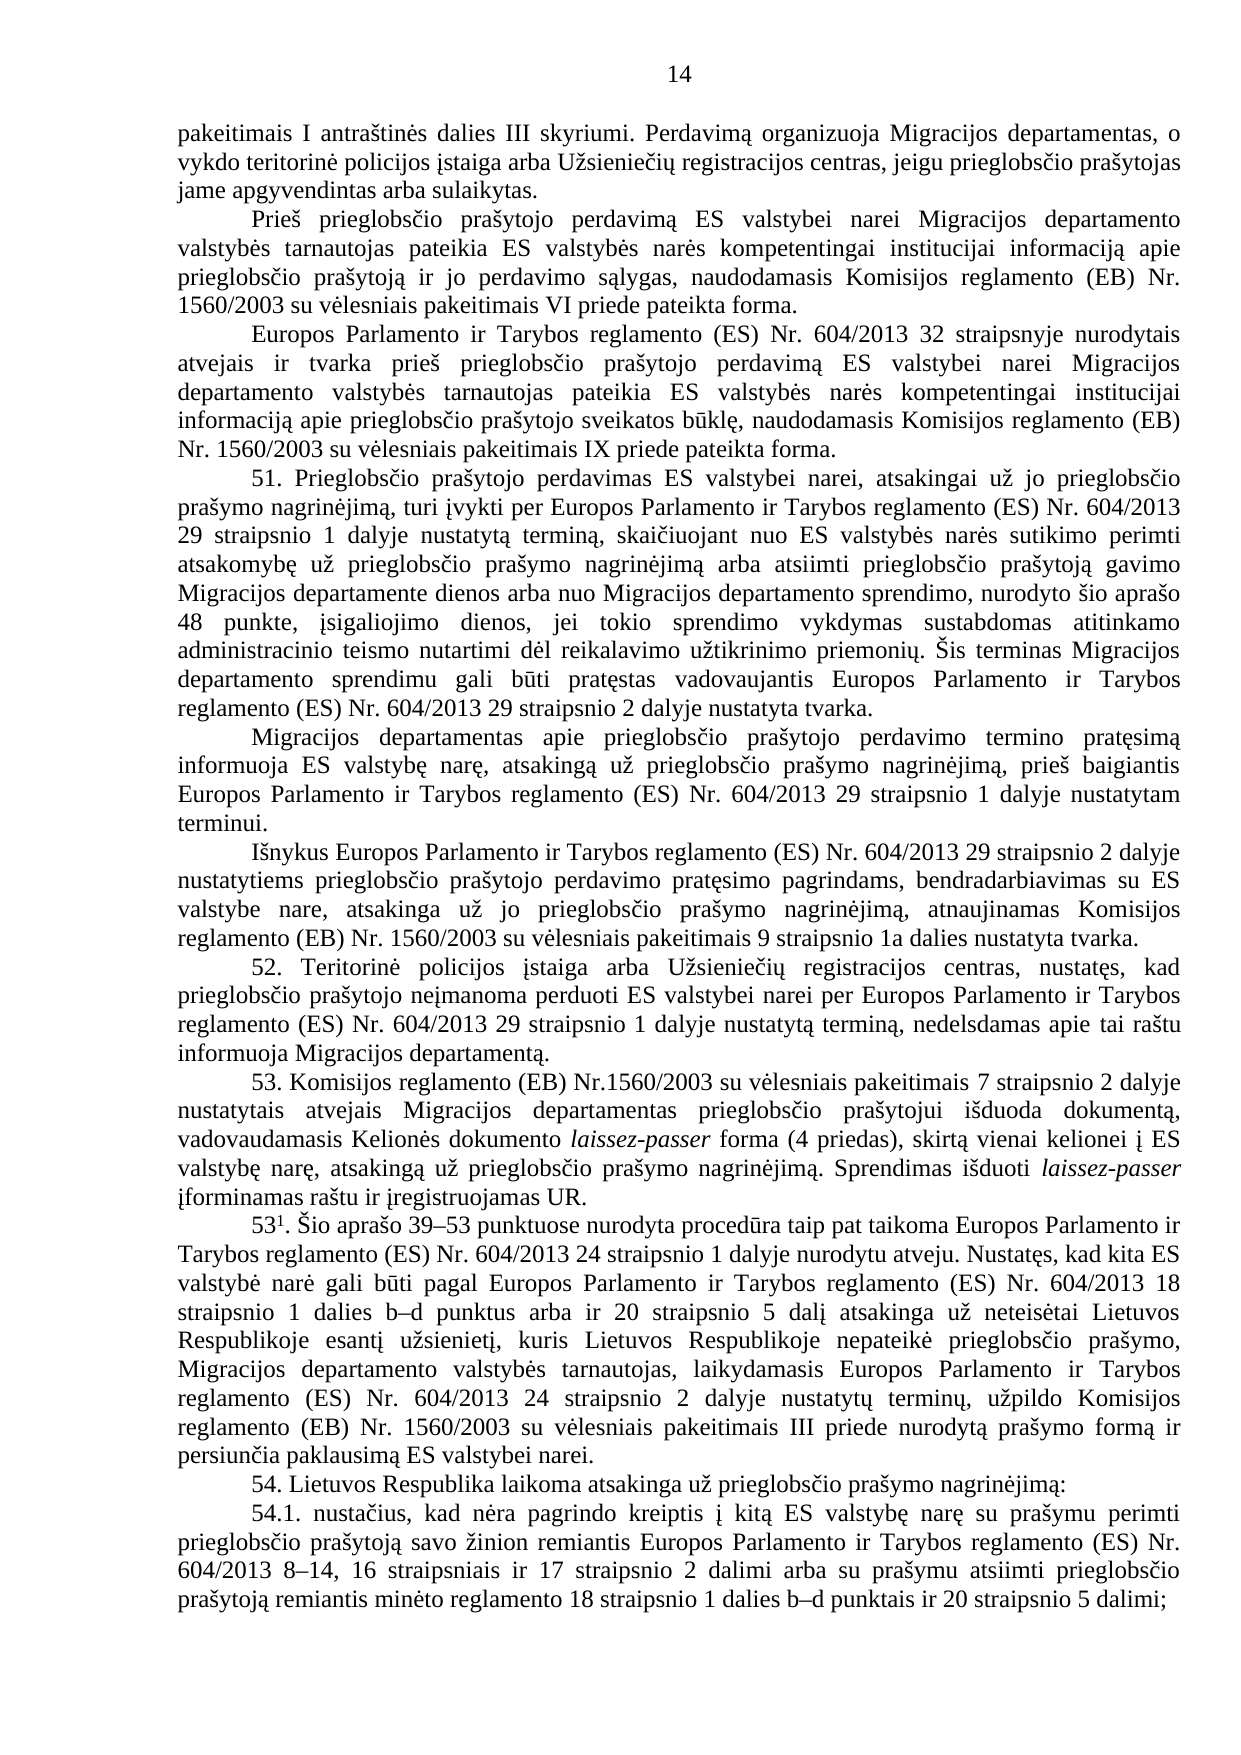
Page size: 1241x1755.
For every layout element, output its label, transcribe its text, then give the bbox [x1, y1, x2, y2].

text 54. Lietuvos Respublika laikoma atsakinga už prieglobsčio prašymo nagrinėjimą: [177, 1469, 1181, 1498]
text 52. Teritorinė policijos įstaiga arba Užsieniečių registracijos centras, nustatęs, kad prieglobsčio prašytojo neįmanoma perduoti ES valstybei narei per Europos Parlamento ir Tarybos reglamento (ES) Nr. 604/2013 29 straipsnio 1 dalyje nustatytą terminą, nedelsdamas apie tai raštu informuoja Migracijos departamentą. [177, 952, 1181, 1067]
text Išnykus Europos Parlamento ir Tarybos reglamento (ES) Nr. 604/2013 29 straipsnio 2 dalyje nustatytiems prieglobsčio prašytojo perdavimo pratęsimo pagrindams, bendradarbiavimas su ES valstybe nare, atsakinga už jo prieglobsčio prašymo nagrinėjimą, atnaujinamas Komisijos reglamento (EB) Nr. 1560/2003 su vėlesniais pakeitimais 9 straipsnio 1a dalies nustatyta tvarka. [177, 837, 1181, 952]
text pakeitimais I antraštinės dalies III skyriumi. Perdavimą organizuoja Migracijos departamentas, o vykdo teritorinė policijos įstaiga arba Užsieniečių registracijos centras, jeigu prieglobsčio prašytojas jame apgyvendintas arba sulaikytas. [177, 118, 1181, 204]
text 54.1. nustačius, kad nėra pagrindo kreiptis į kitą ES valstybę narę su prašymu perimti prieglobsčio prašytoją savo žinion remiantis Europos Parlamento ir Tarybos reglamento (ES) Nr. 604/2013 8–14, 16 straipsniais ir 17 straipsnio 2 dalimi arba su prašymu atsiimti prieglobsčio prašytoją remiantis minėto reglamento 18 straipsnio 1 dalies b–d punktais ir 20 straipsnio 5 dalimi; [177, 1498, 1181, 1613]
text 51. Prieglobsčio prašytojo perdavimas ES valstybei narei, atsakingai už jo prieglobsčio prašymo nagrinėjimą, turi įvykti per Europos Parlamento ir Tarybos reglamento (ES) Nr. 604/2013 29 straipsnio 1 dalyje nustatytą terminą, skaičiuojant nuo ES valstybės narės sutikimo perimti atsakomybę už prieglobsčio prašymo nagrinėjimą arba atsiimti prieglobsčio prašytoją gavimo Migracijos departamente dienos arba nuo Migracijos departamento sprendimo, nurodyto šio aprašo 48 punkte, įsigaliojimo dienos, jei tokio sprendimo vykdymas sustabdomas atitinkamo administracinio teismo nutartimi dėl reikalavimo užtikrinimo priemonių. Šis terminas Migracijos departamento sprendimu gali būti pratęstas vadovaujantis Europos Parlamento ir Tarybos reglamento (ES) Nr. 604/2013 29 straipsnio 2 dalyje nustatyta tvarka. [177, 463, 1181, 722]
text Europos Parlamento ir Tarybos reglamento (ES) Nr. 604/2013 32 straipsnyje nurodytais atvejais ir tvarka prieš prieglobsčio prašytojo perdavimą ES valstybei narei Migracijos departamento valstybės tarnautojas pateikia ES valstybės narės kompetentingai institucijai informaciją apie prieglobsčio prašytojo sveikatos būklę, naudodamasis Komisijos reglamento (EB) Nr. 1560/2003 su vėlesniais pakeitimais IX priede pateikta forma. [177, 319, 1181, 463]
text Migracijos departamentas apie prieglobsčio prašytojo perdavimo termino pratęsimą informuoja ES valstybę narę, atsakingą už prieglobsčio prašymo nagrinėjimą, prieš baigiantis Europos Parlamento ir Tarybos reglamento (ES) Nr. 604/2013 29 straipsnio 1 dalyje nustatytam terminui. [177, 722, 1181, 837]
text 531. Šio aprašo 39–53 punktuose nurodyta procedūra taip pat taikoma Europos Parlamento ir Tarybos reglamento (ES) Nr. 604/2013 24 straipsnio 1 dalyje nurodytu atveju. Nustatęs, kad kita ES valstybė narė gali būti pagal Europos Parlamento ir Tarybos reglamento (ES) Nr. 604/2013 18 straipsnio 1 dalies b–d punktus arba ir 20 straipsnio 5 dalį atsakinga už neteisėtai Lietuvos Respublikoje esantį užsienietį, kuris Lietuvos Respublikoje nepateikė prieglobsčio prašymo, Migracijos departamento valstybės tarnautojas, laikydamasis Europos Parlamento ir Tarybos reglamento (ES) Nr. 604/2013 24 straipsnio 2 dalyje nustatytų terminų, užpildo Komisijos reglamento (EB) Nr. 1560/2003 su vėlesniais pakeitimais III priede nurodytą prašymo formą ir persiunčia paklausimą ES valstybei narei. [177, 1211, 1181, 1469]
text Prieš prieglobsčio prašytojo perdavimą ES valstybei narei Migracijos departamento valstybės tarnautojas pateikia ES valstybės narės kompetentingai institucijai informaciją apie prieglobsčio prašytoją ir jo perdavimo sąlygas, naudodamasis Komisijos reglamento (EB) Nr. 1560/2003 su vėlesniais pakeitimais VI priede pateikta forma. [177, 204, 1181, 319]
text 53. Komisijos reglamento (EB) Nr.1560/2003 su vėlesniais pakeitimais 7 straipsnio 2 dalyje nustatytais atvejais Migracijos departamentas prieglobsčio prašytojui išduoda dokumentą, vadovaudamasis Kelionės dokumento laissez-passer forma (4 priedas), skirtą vienai kelionei į ES valstybę narę, atsakingą už prieglobsčio prašymo nagrinėjimą. Sprendimas išduoti laissez-passer įforminamas raštu ir įregistruojamas UR. [177, 1067, 1181, 1211]
